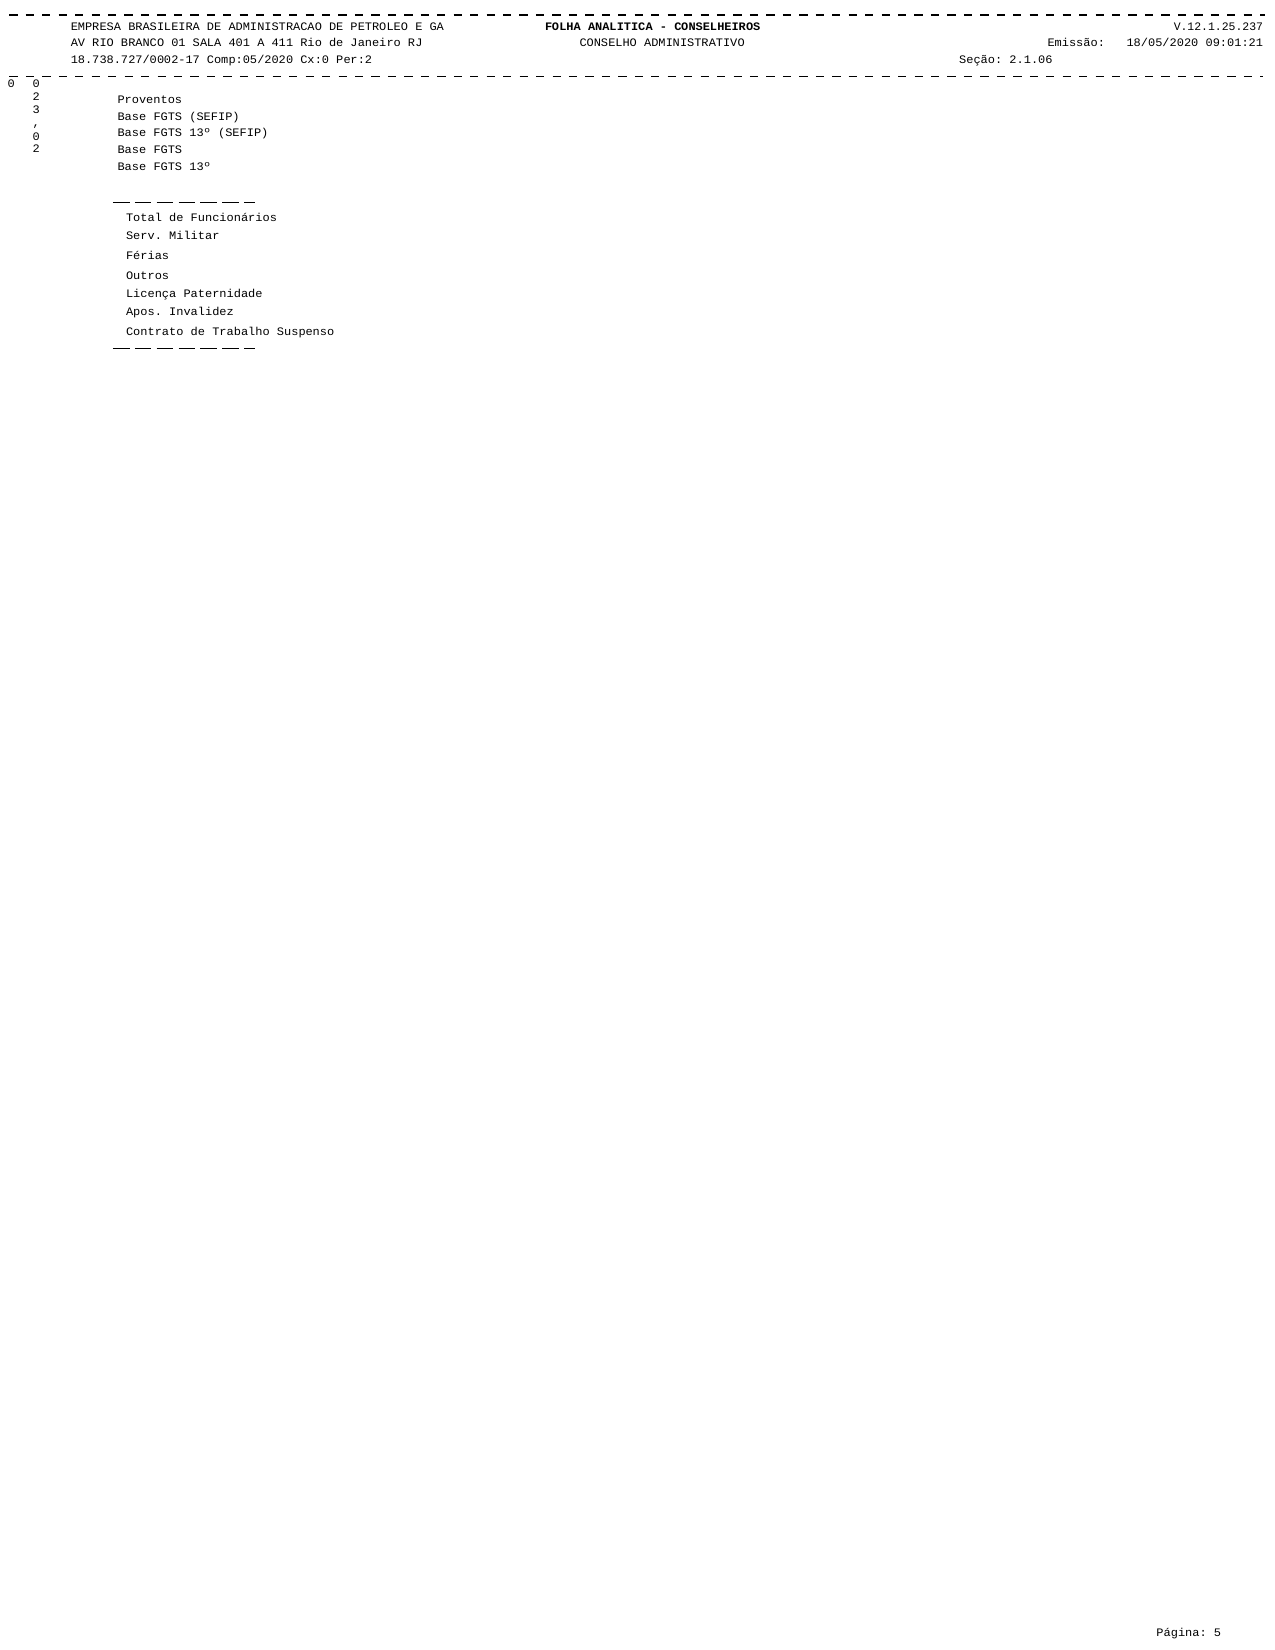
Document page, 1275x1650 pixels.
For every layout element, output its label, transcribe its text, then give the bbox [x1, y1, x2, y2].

table_cell Base FGTS 0,00 [113, 143, 255, 159]
table_header Proventos 34.547,21 [113, 88, 255, 109]
table_cell Total de Funcionários [113, 201, 255, 227]
table_cell Outros [113, 266, 255, 285]
table_cell Contrato de Trabalho Suspenso [113, 323, 255, 348]
table_cell Licença Paternidade [113, 285, 255, 303]
table_cell Férias [113, 246, 255, 266]
table_cell Apos. Invalidez [113, 304, 255, 322]
table_cell Serv. Militar [113, 227, 255, 246]
table_cell Base FGTS 13º 0,00 [113, 159, 255, 176]
table_cell [113, 176, 255, 201]
table_cell Base FGTS 13º (SEFIP) 0,00 [113, 126, 255, 143]
table_cell Base FGTS (SEFIP) 0,00 [113, 109, 255, 126]
